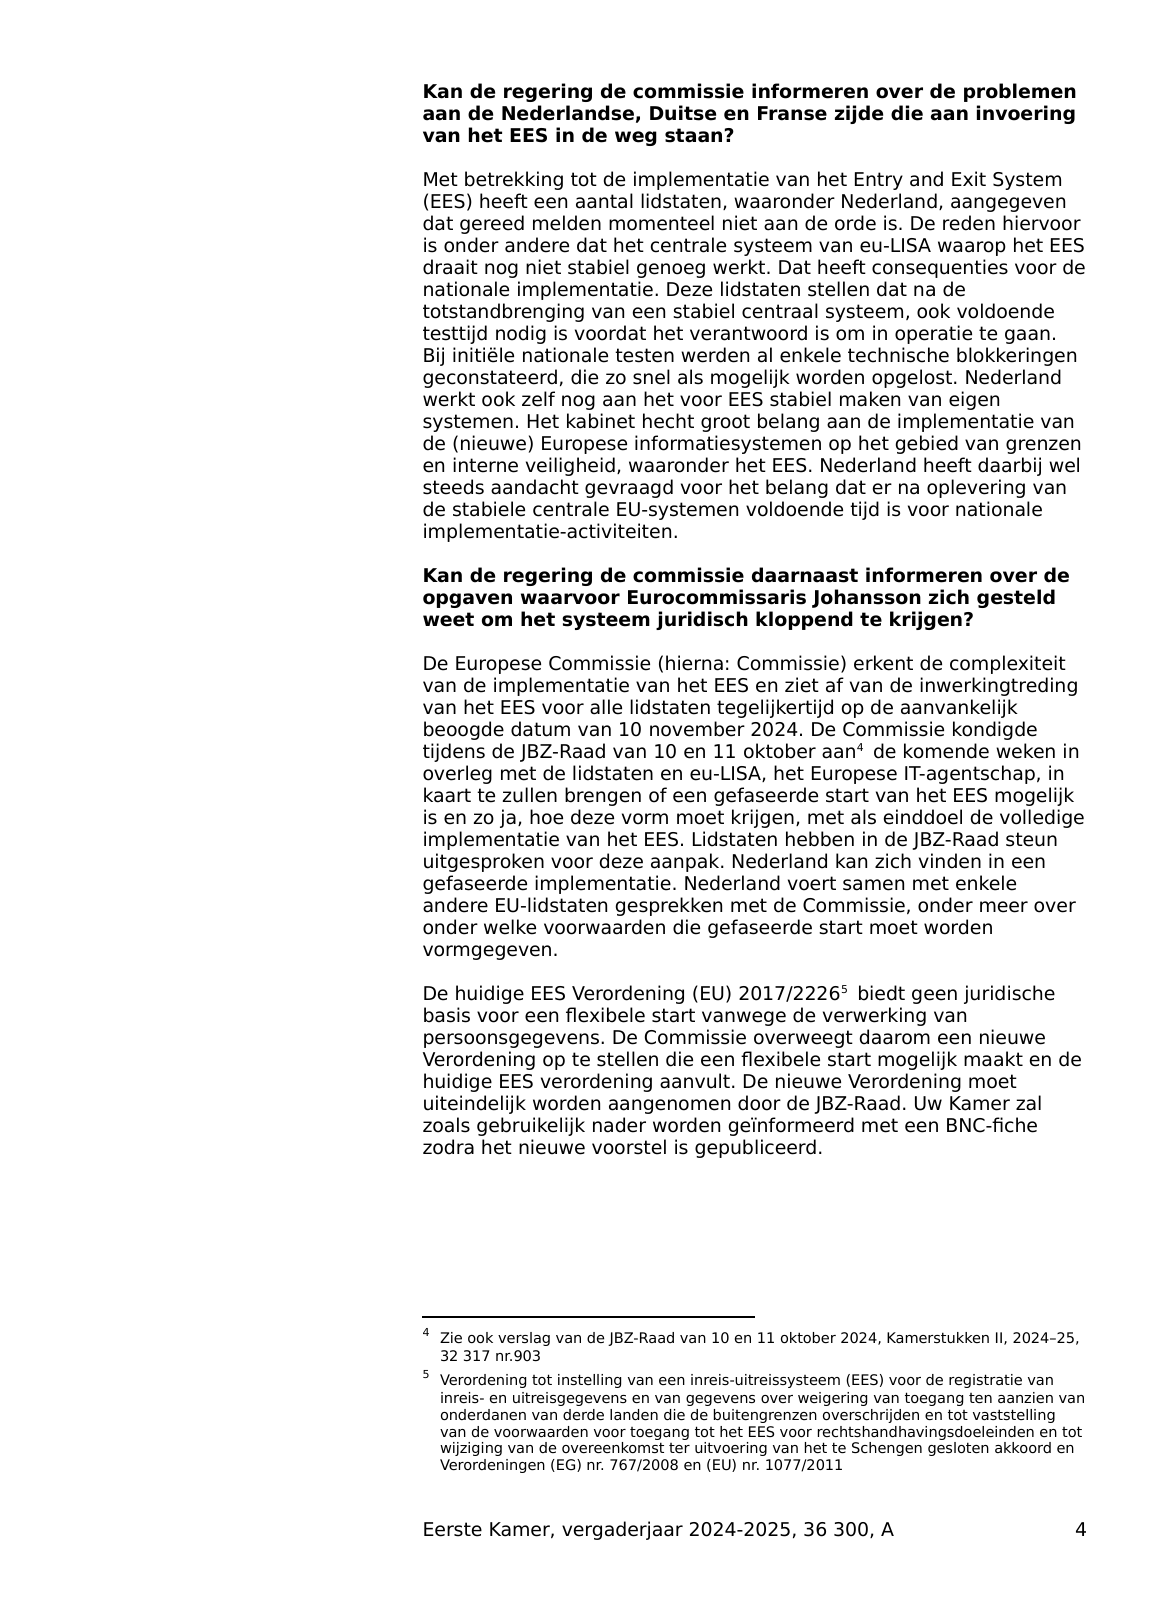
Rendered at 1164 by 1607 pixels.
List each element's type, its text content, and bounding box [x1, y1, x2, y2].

text De Europese Commissie (hierna: Commissie) erkent de complexiteit van de implementatie van het EES en ziet af van de inwerkingtreding van het EES voor alle lidstaten tegelijkertijd op de aanvankelijk beoogde datum van 10 november 2024. De Commissie kondigde tijdens de JBZ-Raad van 10 en 11 oktober aan de komende weken in overleg met de lidstaten en eu-LISA, het Europese IT-agentschap, in kaart te zullen brengen of een gefaseerde start van het EES mogelijk is en zo ja, hoe deze vorm moet krijgen, met als einddoel de volledige implementatie van het EES. Lidstaten hebben in de JBZ-Raad steun uitgesproken voor deze aanpak. Nederland kan zich vinden in een gefaseerde implementatie. Nederland voert samen met enkele andere EU-lidstaten gesprekken met de Commissie, onder meer over onder welke voorwaarden die gefaseerde start moet worden vormgegeven. [422, 653, 1087, 961]
text Zie ook verslag van de JBZ-Raad van 10 en 11 oktober 2024, Kamerstukken II, 2024–25, 32 317 nr.903 [422, 1326, 1087, 1365]
text Kan de regering de commissie informeren over de problemen aan de Nederlandse, Duitse en Franse zijde die aan invoering van het EES in de weg staan? [422, 81, 1087, 147]
text Kan de regering de commissie daarnaast informeren over de opgaven waarvoor Eurocommissaris Johansson zich gesteld weet om het systeem juridisch kloppend te krijgen? [422, 565, 1087, 631]
text Met betrekking tot de implementatie van het Entry and Exit System (EES) heeft een aantal lidstaten, waaronder Nederland, aangegeven dat gereed melden momenteel niet aan de orde is. De reden hiervoor is onder andere dat het centrale systeem van eu-LISA waarop het EES draait nog niet stabiel genoeg werkt. Dat heeft consequenties voor de nationale implementatie. Deze lidstaten stellen dat na de totstandbrenging van een stabiel centraal systeem, ook voldoende testtijd nodig is voordat het verantwoord is om in operatie te gaan. Bij initiële nationale testen werden al enkele technische blokkeringen geconstateerd, die zo snel als mogelijk worden opgelost. Nederland werkt ook zelf nog aan het voor EES stabiel maken van eigen systemen. Het kabinet hecht groot belang aan de implementatie van de (nieuwe) Europese informatiesystemen op het gebied van grenzen en interne veiligheid, waaronder het EES. Nederland heeft daarbij wel steeds aandacht gevraagd voor het belang dat er na oplevering van de stabiele centrale EU-systemen voldoende tijd is voor nationale implementatie-activiteiten. [422, 169, 1087, 543]
text Verordening tot instelling van een inreis-uitreissysteem (EES) voor de registratie van inreis- en uitreisgegevens en van gegevens over weigering van toegang ten aanzien van onderdanen van derde landen die de buitengrenzen overschrijden en tot vaststelling van de voorwaarden voor toegang tot het EES voor rechtshandhavingsdoeleinden en tot wijziging van de overeenkomst ter uitvoering van het te Schengen gesloten akkoord en Verordeningen (EG) nr. 767/2008 en (EU) nr. 1077/2011 [422, 1368, 1087, 1474]
text De huidige EES Verordening (EU) 2017/2226 biedt geen juridische basis voor een flexibele start vanwege de verwerking van persoonsgegevens. De Commissie overweegt daarom een nieuwe Verordening op te stellen die een flexibele start mogelijk maakt en de huidige EES verordening aanvult. De nieuwe Verordening moet uiteindelijk worden aangenomen door de JBZ-Raad. Uw Kamer zal zoals gebruikelijk nader worden geïnformeerd met een BNC-fiche zodra het nieuwe voorstel is gepubliceerd. [422, 983, 1087, 1159]
